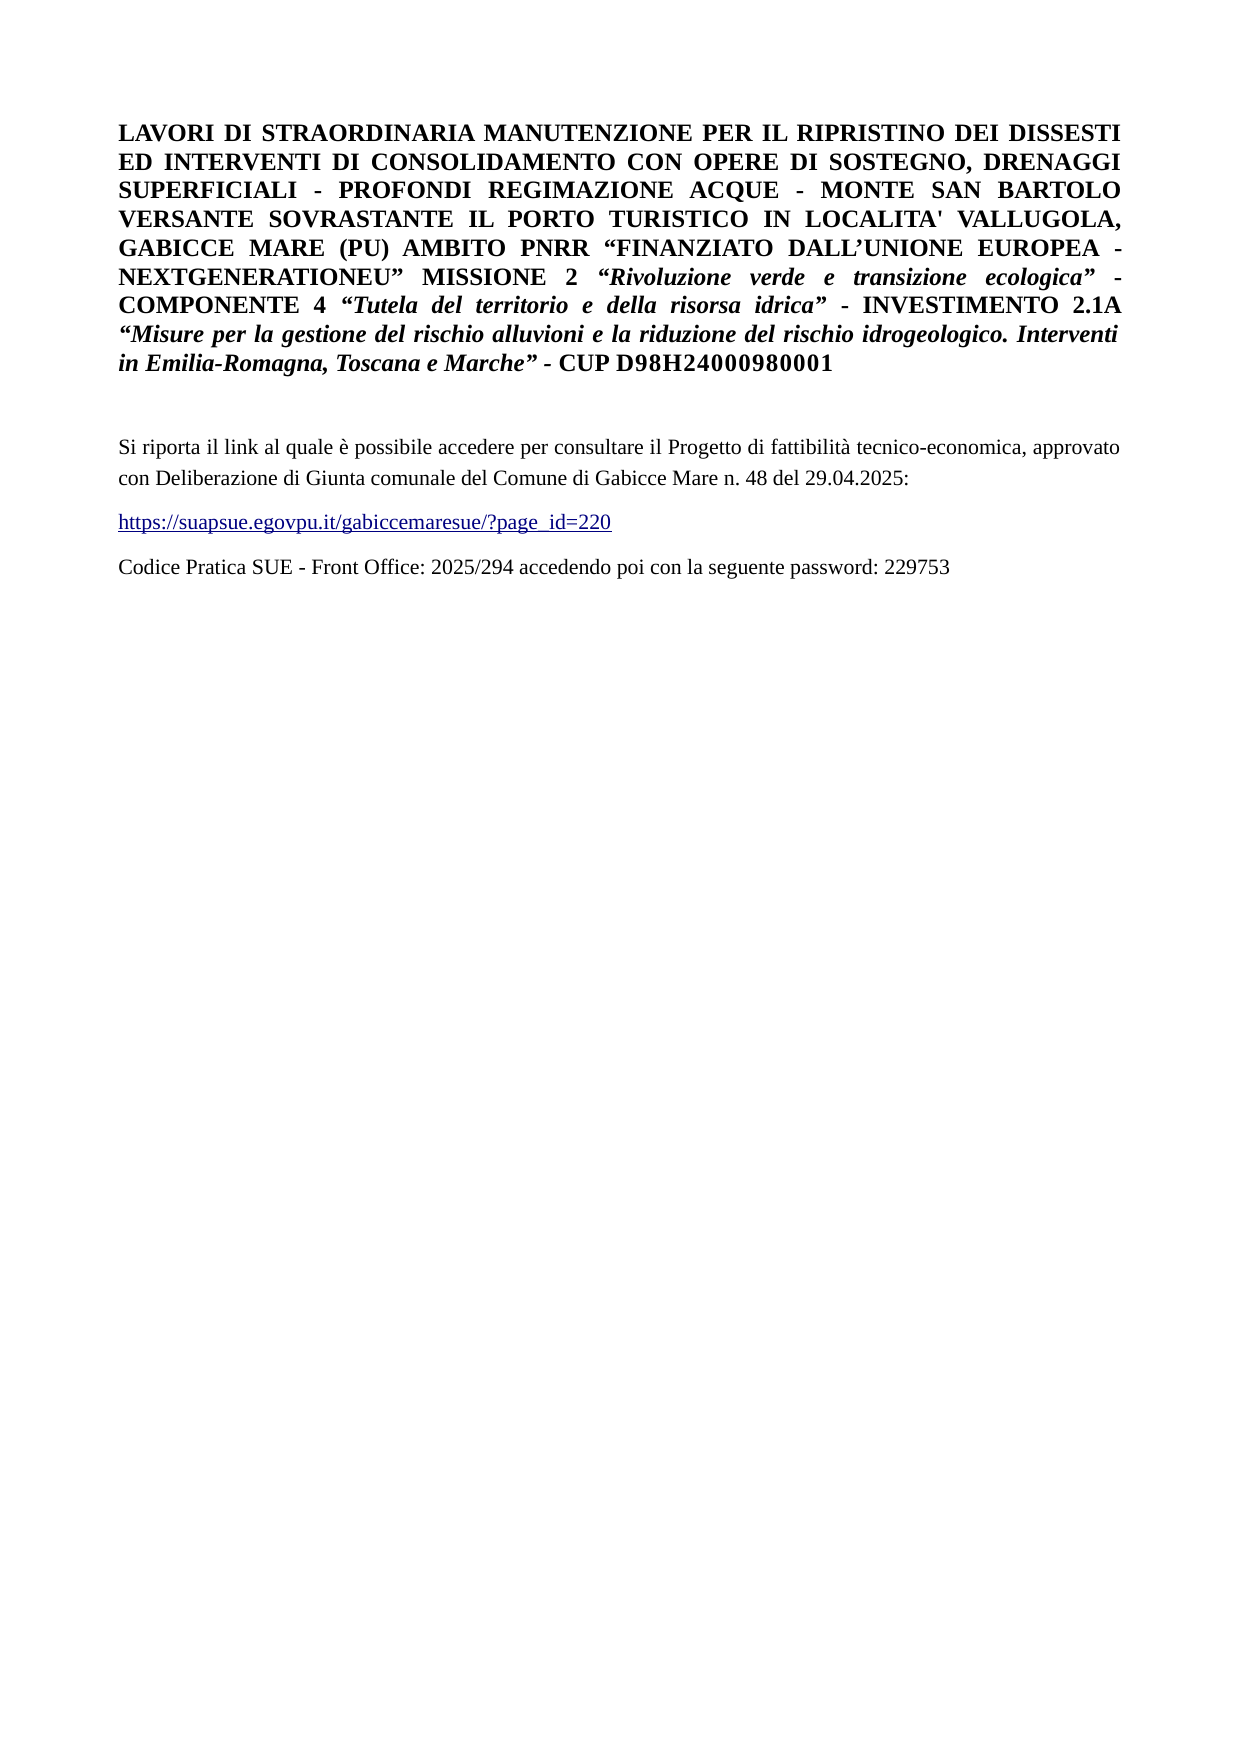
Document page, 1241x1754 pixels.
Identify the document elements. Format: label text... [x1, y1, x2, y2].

text LAVORI DI STRAORDINARIA MANUTENZIONE PER IL RIPRISTINO DEI DISSESTI ED INTERVENTI DI CONSOLIDAMENTO CON OPERE DI SOSTEGNO, DRENAGGI SUPERFICIALI - PROFONDI REGIMAZIONE ACQUE - MONTE SAN BARTOLO VERSANTE SOVRASTANTE IL PORTO TURISTICO IN LOCALITA' VALLUGOLA, GABICCE MARE (PU) AMBITO PNRR “FINANZIATO DALL’UNIONE EUROPEA - NEXTGENERATIONEU” MISSIONE 2 “Rivoluzione verde e transizione ecologica” - COMPONENTE 4 “Tutela del territorio e della risorsa idrica” - INVESTIMENTO 2.1A “Misure per la gestione del rischio alluvioni e la riduzione del rischio idrogeologico. Interventi in Emilia-Romagna, Toscana e Marche” - CUP D98H24000980001 [118, 118, 1122, 377]
text https://suapsue.egovpu.it/gabiccemaresue/?page_id=220 [118, 509, 1122, 534]
text Si riporta il link al quale è possibile accedere per consultare il Progetto di fattibilità tecnico-economica, approvato con Deliberazione di Giunta comunale del Comune di Gabicce Mare n. 48 del 29.04.2025: [118, 434, 1122, 490]
text Codice Pratica SUE - Front Office: 2025/294 accedendo poi con la seguente password: 229753 [118, 554, 1122, 579]
